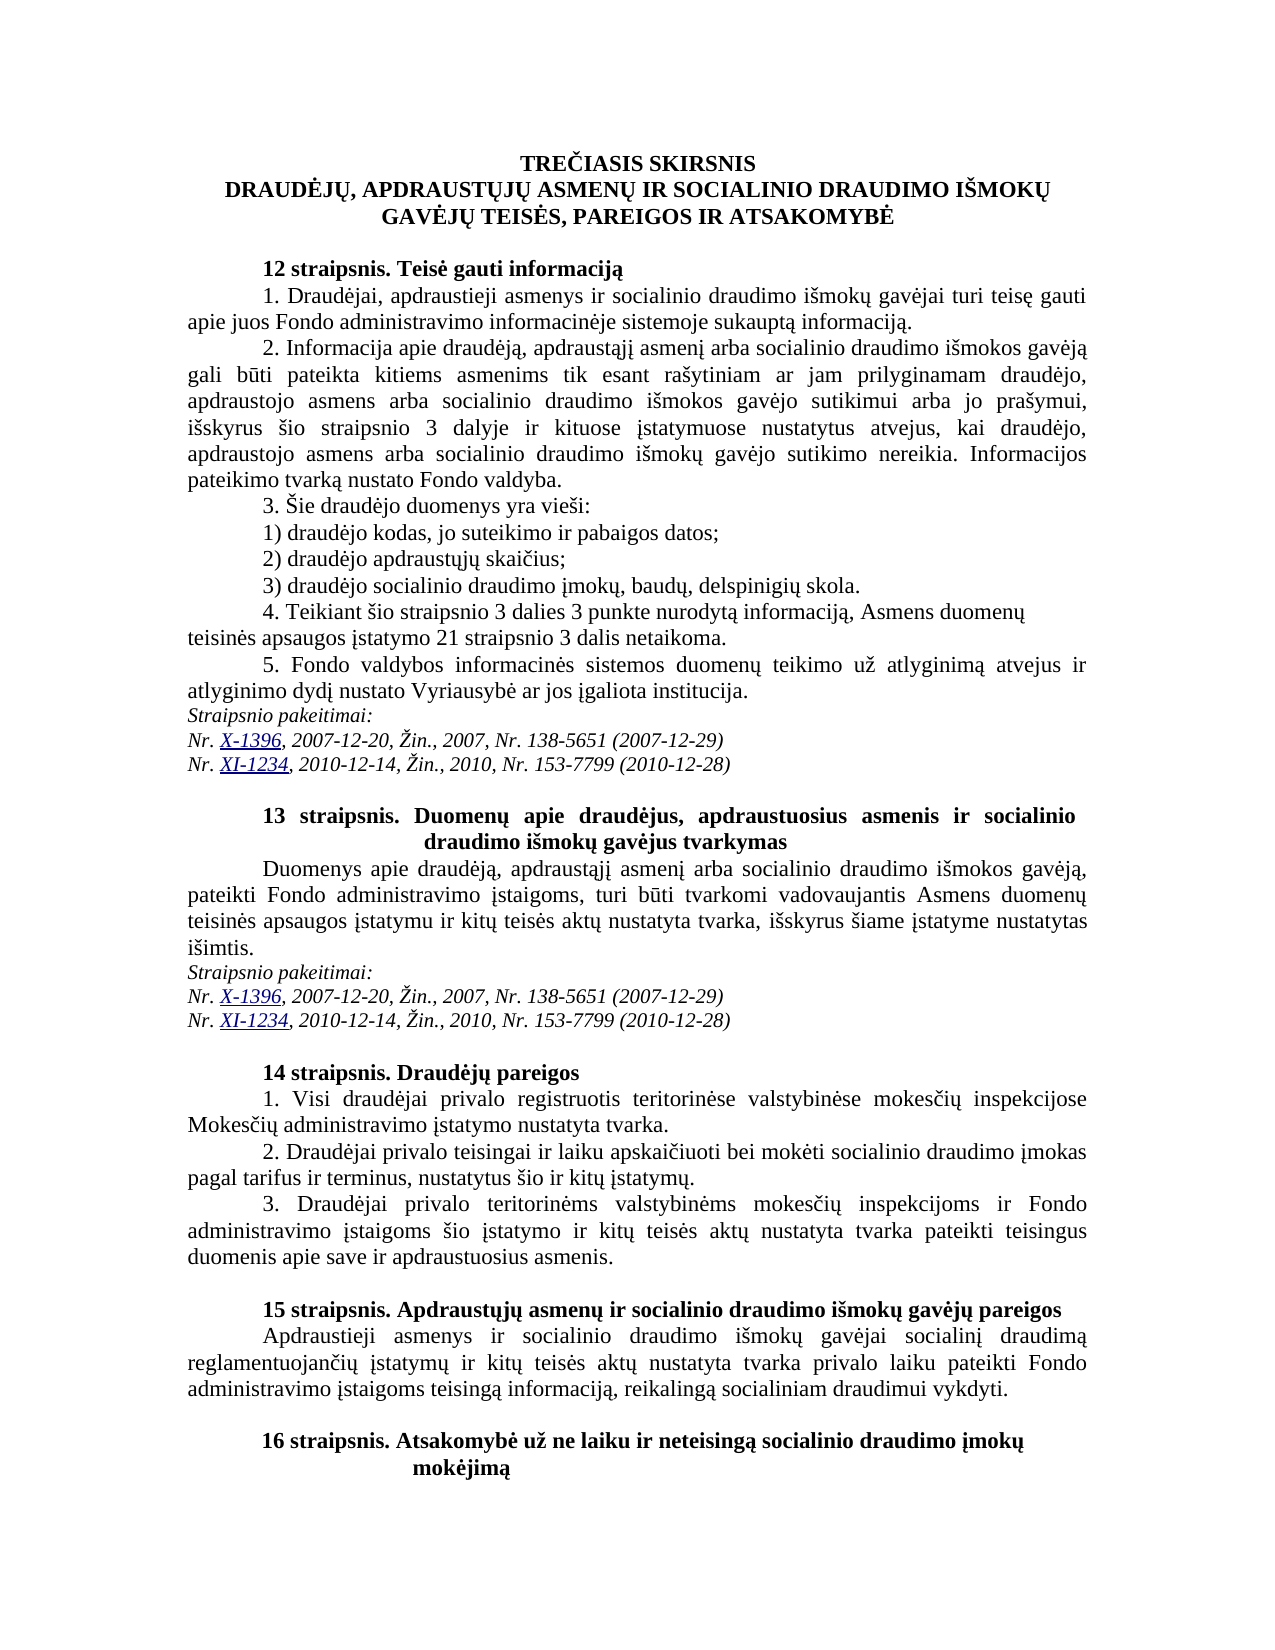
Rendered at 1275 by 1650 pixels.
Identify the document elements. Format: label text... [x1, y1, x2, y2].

text mokėjimą [337, 1454, 1087, 1480]
text 1. Draudėjai, apdraustieji asmenys ir socialinio draudimo išmokų gavėjai turi teisę gauti apie juos Fondo administravimo informacinėje sistemoje sukauptą informaciją. [187, 282, 1087, 334]
text 2. Draudėjai privalo teisingai ir laiku apskaičiuoti bei mokėti socialinio draudimo įmokas pagal tarifus ir terminus, nustatytus šio ir kitų įstatymų. [187, 1138, 1088, 1190]
subtitle TREČIASIS SKIRSNIS [187, 150, 1088, 176]
text 2) draudėjo apdraustųjų skaičius; [187, 545, 1087, 572]
text 2. Informacija apie draudėją, apdraustąjį asmenį arba socialinio draudimo išmokos gavėją gali būti pateikta kitiems asmenims tik esant rašytiniam ar jam prilyginamam draudėjo, apdraustojo asmens arba socialinio draudimo išmokos gavėjo sutikimui arba jo prašymui, išskyrus šio straipsnio 3 dalyje ir kituose įstatymuose nustatytus atvejus, kai draudėjo, apdraustojo asmens arba socialinio draudimo išmokų gavėjo sutikimo nereikia. Informacijos pateikimo tvarką nustato Fondo valdyba. [187, 334, 1088, 493]
text 3. Draudėjai privalo teritorinėms valstybinėms mokesčių inspekcijoms ir Fondo administravimo įstaigoms šio įstatymo ir kitų teisės aktų nustatyta tvarka pateikti teisingus duomenis apie save ir apdraustuosius asmenis. [187, 1190, 1088, 1269]
text 3) draudėjo socialinio draudimo įmokų, baudų, delspinigių skola. [187, 572, 1087, 598]
text 16 straipsnis. Atsakomybė už ne laiku ir neteisingą socialinio draudimo įmokų [187, 1428, 1087, 1454]
text 13 straipsnis. Duomenų apie draudėjus, apdraustuosius asmenis ir socialinio draudimo išmokų gavėjus tvarkymas [262, 802, 1077, 855]
text Nr. XI-1234, 2010-12-14, Žin., 2010, Nr. 153-7799 (2010-12-28) [187, 1008, 1087, 1032]
text Nr. X-1396, 2007-12-20, Žin., 2007, Nr. 138-5651 (2007-12-29) [187, 727, 1088, 752]
text Straipsnio pakeitimai: [187, 703, 1088, 727]
text 3. Šie draudėjo duomenys yra vieši: [187, 493, 1087, 519]
text Apdraustieji asmenys ir socialinio draudimo išmokų gavėjai socialinį draudimą reglamentuojančių įstatymų ir kitų teisės aktų nustatyta tvarka privalo laiku pateikti Fondo administravimo įstaigoms teisingą informaciją, reikalingą socialiniam draudimui vykdyti. [187, 1322, 1088, 1401]
text Draudėjų, apdraustųjų ASMENŲ ir SOCIALINIO DRAUDIMO išmokų gavėjų teisės, PAREIGOS ir atsakomybė [187, 176, 1088, 229]
text Nr. XI-1234, 2010-12-14, Žin., 2010, Nr. 153-7799 (2010-12-28) [187, 752, 1087, 776]
text 1) draudėjo kodas, jo suteikimo ir pabaigos datos; [187, 519, 1087, 545]
text 1. Visi draudėjai privalo registruotis teritorinėse valstybinėse mokesčių inspekcijose Mokesčių administravimo įstatymo nustatyta tvarka. [187, 1085, 1088, 1138]
text 12 straipsnis. Teisė gauti informaciją [187, 255, 1087, 282]
text Nr. X-1396, 2007-12-20, Žin., 2007, Nr. 138-5651 (2007-12-29) [187, 984, 1088, 1008]
text 4. Teikiant šio straipsnio 3 dalies 3 punkte nurodytą informaciją, Asmens duomenų teisinės apsaugos įstatymo 21 straipsnio 3 dalis netaikoma. [187, 598, 1087, 651]
text 14 straipsnis. Draudėjų pareigos [187, 1059, 1088, 1085]
text Duomenys apie draudėją, apdraustąjį asmenį arba socialinio draudimo išmokos gavėją, pateikti Fondo administravimo įstaigoms, turi būti tvarkomi vadovaujantis Asmens duomenų teisinės apsaugos įstatymu ir kitų teisės aktų nustatyta tvarka, išskyrus šiame įstatyme nustatytas išimtis. [187, 855, 1088, 960]
text 15 straipsnis. Apdraustųjų asmenų ir socialinio draudimo išmokų gavėjų pareigos [262, 1296, 1088, 1322]
text Straipsnio pakeitimai: [187, 960, 1088, 984]
text 5. Fondo valdybos informacinės sistemos duomenų teikimo už atlyginimą atvejus ir atlyginimo dydį nustato Vyriausybė ar jos įgaliota institucija. [187, 651, 1087, 703]
